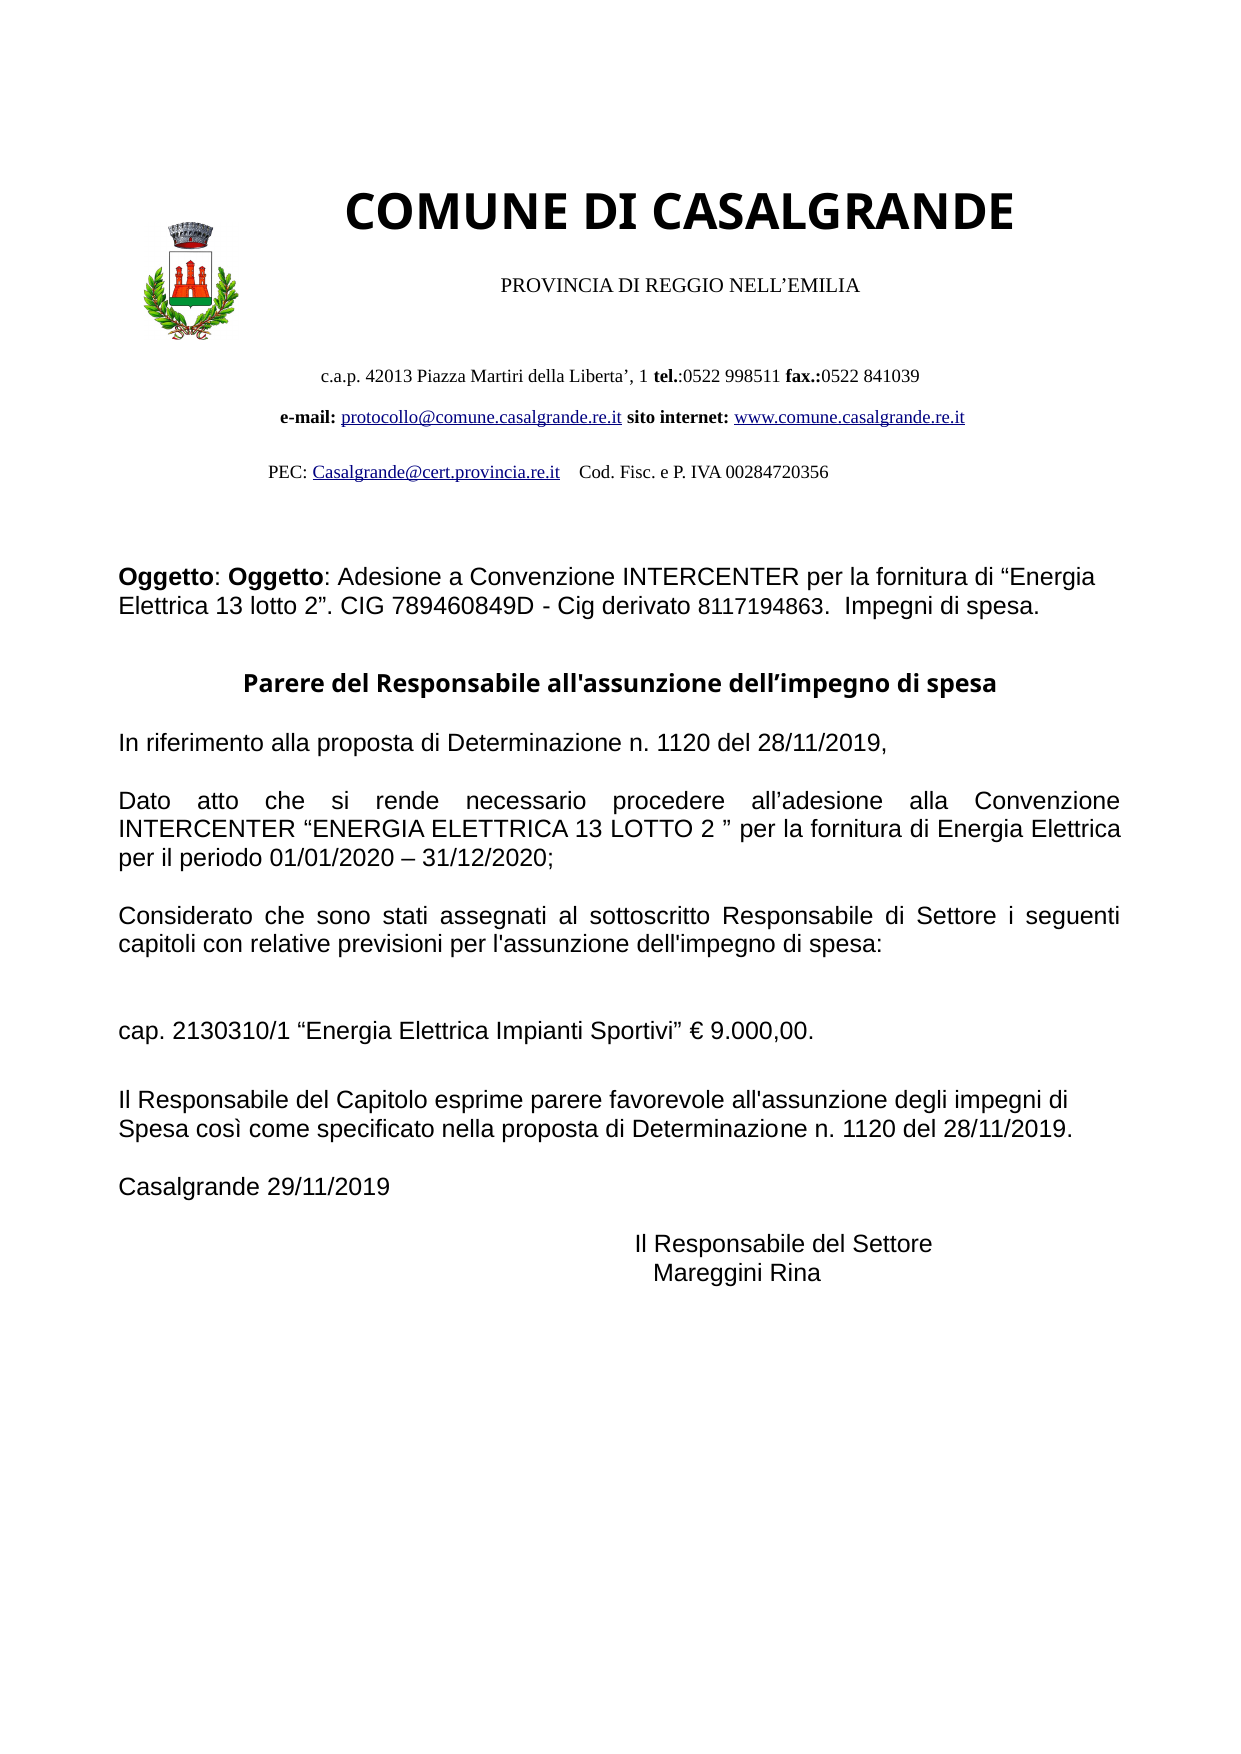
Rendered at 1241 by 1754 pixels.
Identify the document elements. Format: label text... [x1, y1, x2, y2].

text Mareggini Rina [118, 1258, 1122, 1287]
text PROVINCIA DI REGGIO NELL’EMILIA [239, 273, 1122, 297]
text PEC: Casalgrande@cert.provincia.re.it Cod. Fisc. e P. IVA 00284720356 [118, 461, 1122, 482]
text Casalgrande 29/11/2019 [118, 1172, 1122, 1200]
text In riferimento alla proposta di Determinazione n. 1120 del 28/11/2019, [118, 728, 1122, 757]
text Oggetto: Oggetto: Adesione a Convenzione INTERCENTER per la fornitura di “Energia Elettrica 13 lotto 2”. CIG 789460849D - Cig derivato 8117194863. Impegni di spesa. [118, 562, 1122, 619]
text Considerato che sono stati assegnati al sottoscritto Responsabile di Settore i seguenti capitoli con relative previsioni per l'assunzione dell'impegno di spesa: [118, 901, 1122, 958]
text c.a.p. 42013 Piazza Martiri della Liberta’, 1 tel.:0522 998511 fax.:0522 841039 [118, 365, 1122, 387]
text Spesa così come specificato nella proposta di Determinazione n. 1120 del 28/11/2019. [118, 1114, 1122, 1143]
text Il Responsabile del Settore [634, 1229, 1122, 1258]
picture [143, 222, 239, 340]
text Parere del Responsabile all'assunzione dell’impegno di spesa [118, 665, 1122, 699]
text Il Responsabile del Capitolo esprime parere favorevole all'assunzione degli impegni di [118, 1085, 1122, 1114]
text cap. 2130310/1 “Energia Elettrica Impianti Sportivi” € 9.000,00. [118, 1016, 1122, 1045]
text Dato atto che si rende necessario procedere all’adesione alla Convenzione INTERCENTER “ENERGIA ELETTRICA 13 LOTTO 2 ” per la fornitura di Energia Elettrica per il periodo 01/01/2020 – 31/12/2020; [118, 786, 1122, 872]
text COMUNE DI CASALGRANDE [118, 176, 1122, 244]
text e-mail: protocollo@comune.casalgrande.re.it sito internet: www.comune.casalgrande.re.it [118, 406, 1122, 427]
